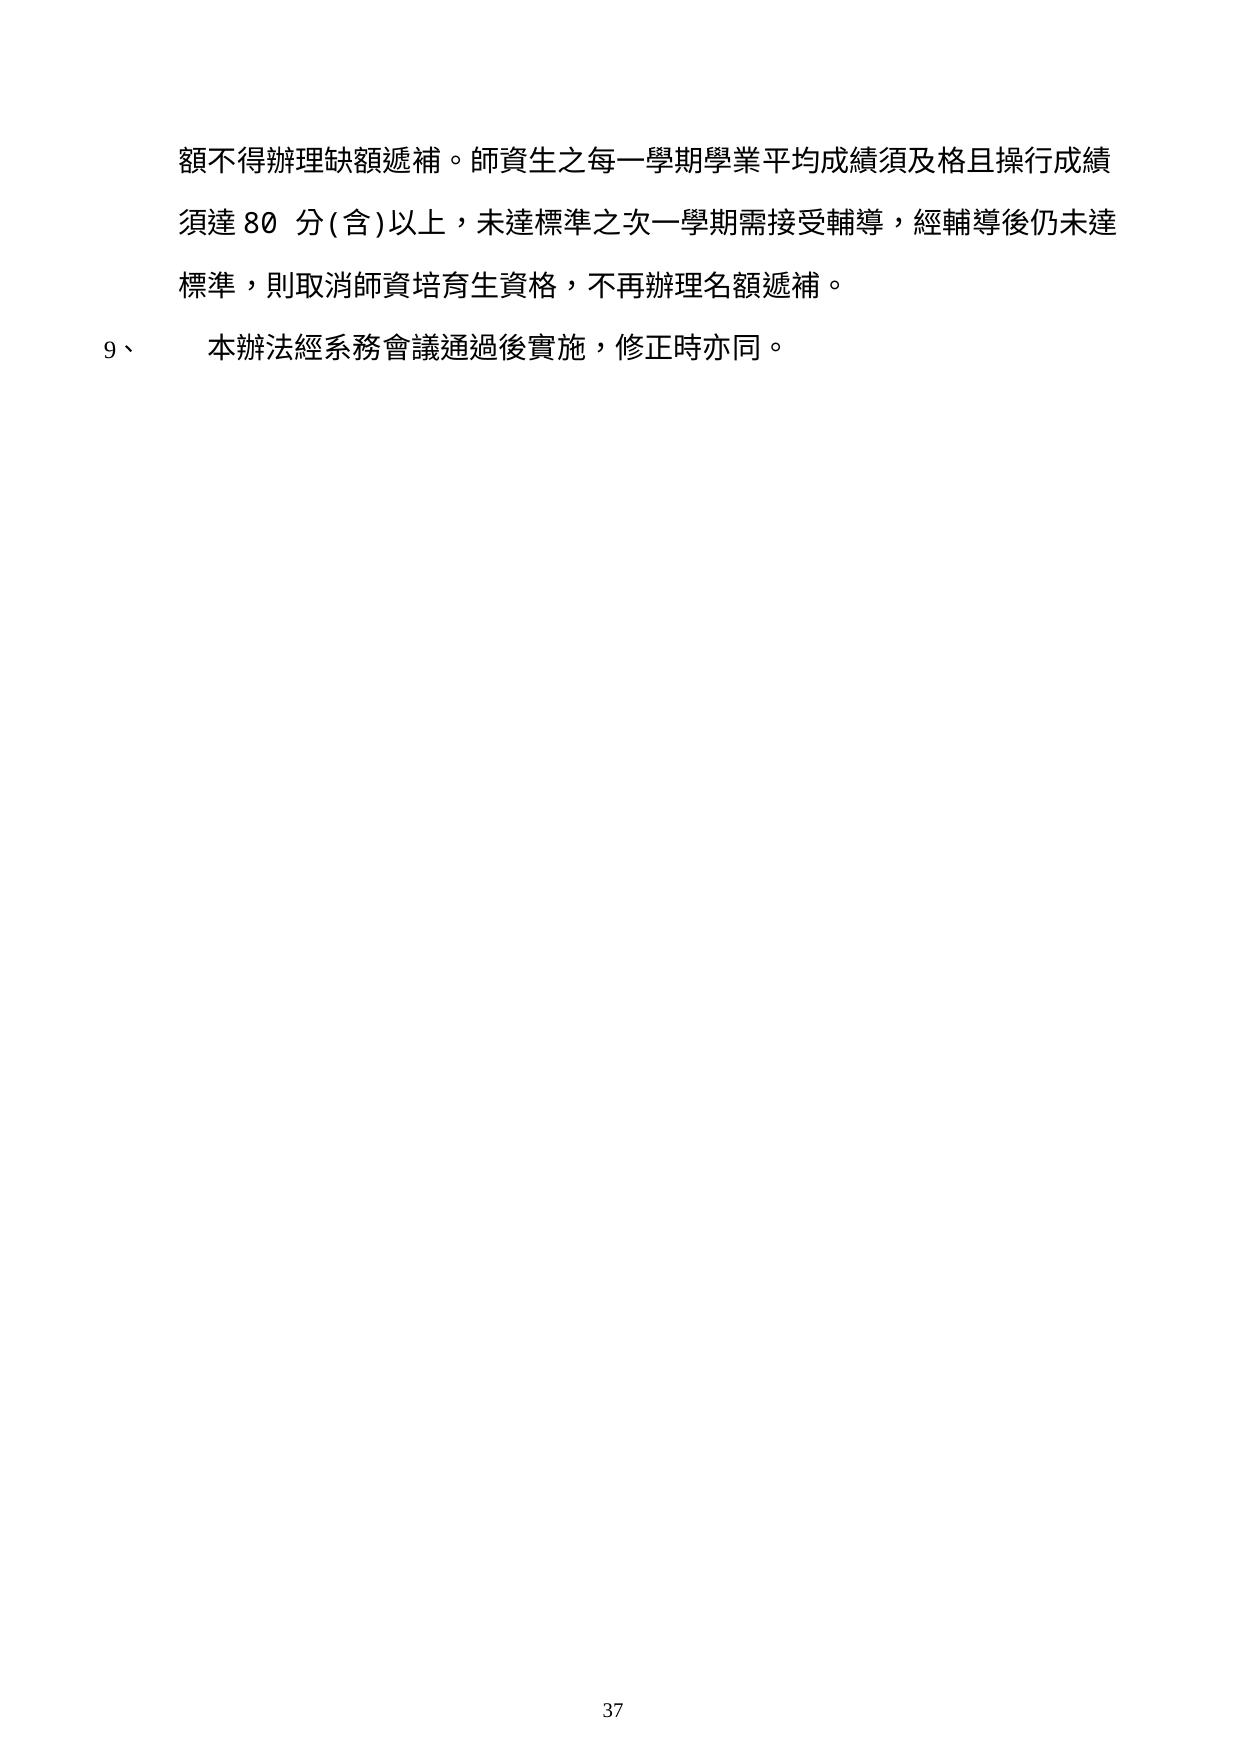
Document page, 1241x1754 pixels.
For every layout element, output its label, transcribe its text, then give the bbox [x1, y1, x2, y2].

list 額不得辦理缺額遞補。師資生之每一學期學業平均成績須及格且操行成績須達80 分(含)以上，未達標準之次一學期需接受輔導，經輔導後仍未達標準，則取消師資培育生資格，不再辦理名額遞補。 [103, 117, 1122, 304]
list 本辦法經系務會議通過後實施，修正時亦同。 [103, 304, 1122, 367]
